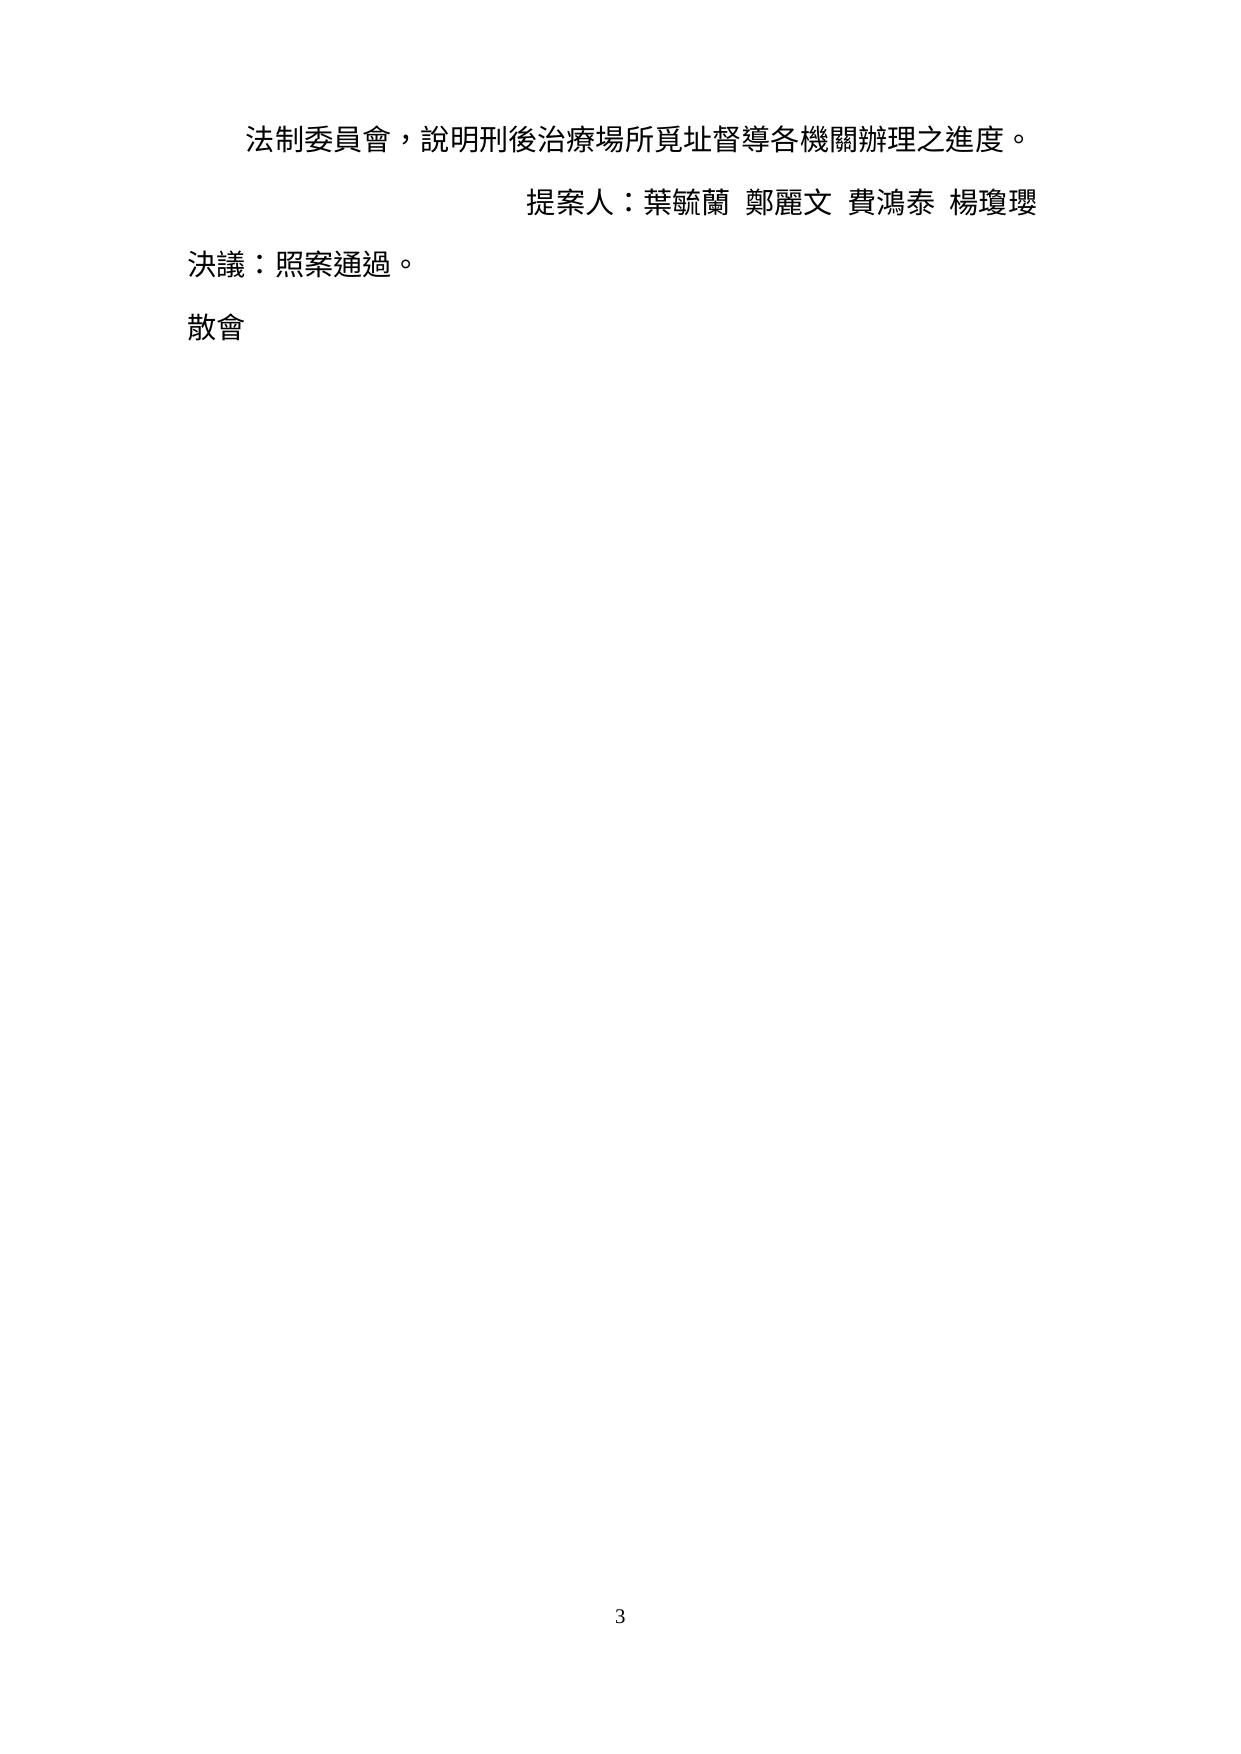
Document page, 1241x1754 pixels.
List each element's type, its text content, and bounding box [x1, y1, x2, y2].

text 決議：照案通過。 [187, 221, 1053, 284]
text 提案人：葉毓蘭 鄭麗文 費鴻泰 楊瓊瓔 [231, 159, 1053, 221]
text 一、鑑於司法院大法官釋字第799號解釋後，有關機關應辦理性侵害刑後治療場所，應與刑事矯正處所明顯區隔事宜。然查，行政院未盡督導列管之責，該由何機關負責治療場所覓址，至今未能確定。行政院秘書長函110年8月16日院臺法長字第11000025210號函說明，109年12月1日及15日由法務部召集之會議結論，刑後強制治療覓址由法務部主責，後續由林萬億政務委員主持109年12月25日相關會議，則僅對前述釋憲各種可能結果做規劃；惟法務部110年8月5日法檢字第11000594240號函竟自行記載前述林政委主持之會議結論，為分別由法務部、衛生福利部覓址。行政院應加強追蹤列管會議結論執行情形，不得放任刑後治療收容人覓址之事項毫無進度。行政院應善盡督導下級機關之責，有必要進一步接受監督，爰要求行政院研處，每3個月定期送書面報告至立法院司法及法制委員會，說明刑後治療場所覓址督導各機關辦理之進度。 [187, 96, 1053, 159]
text 散會 [187, 284, 1053, 346]
